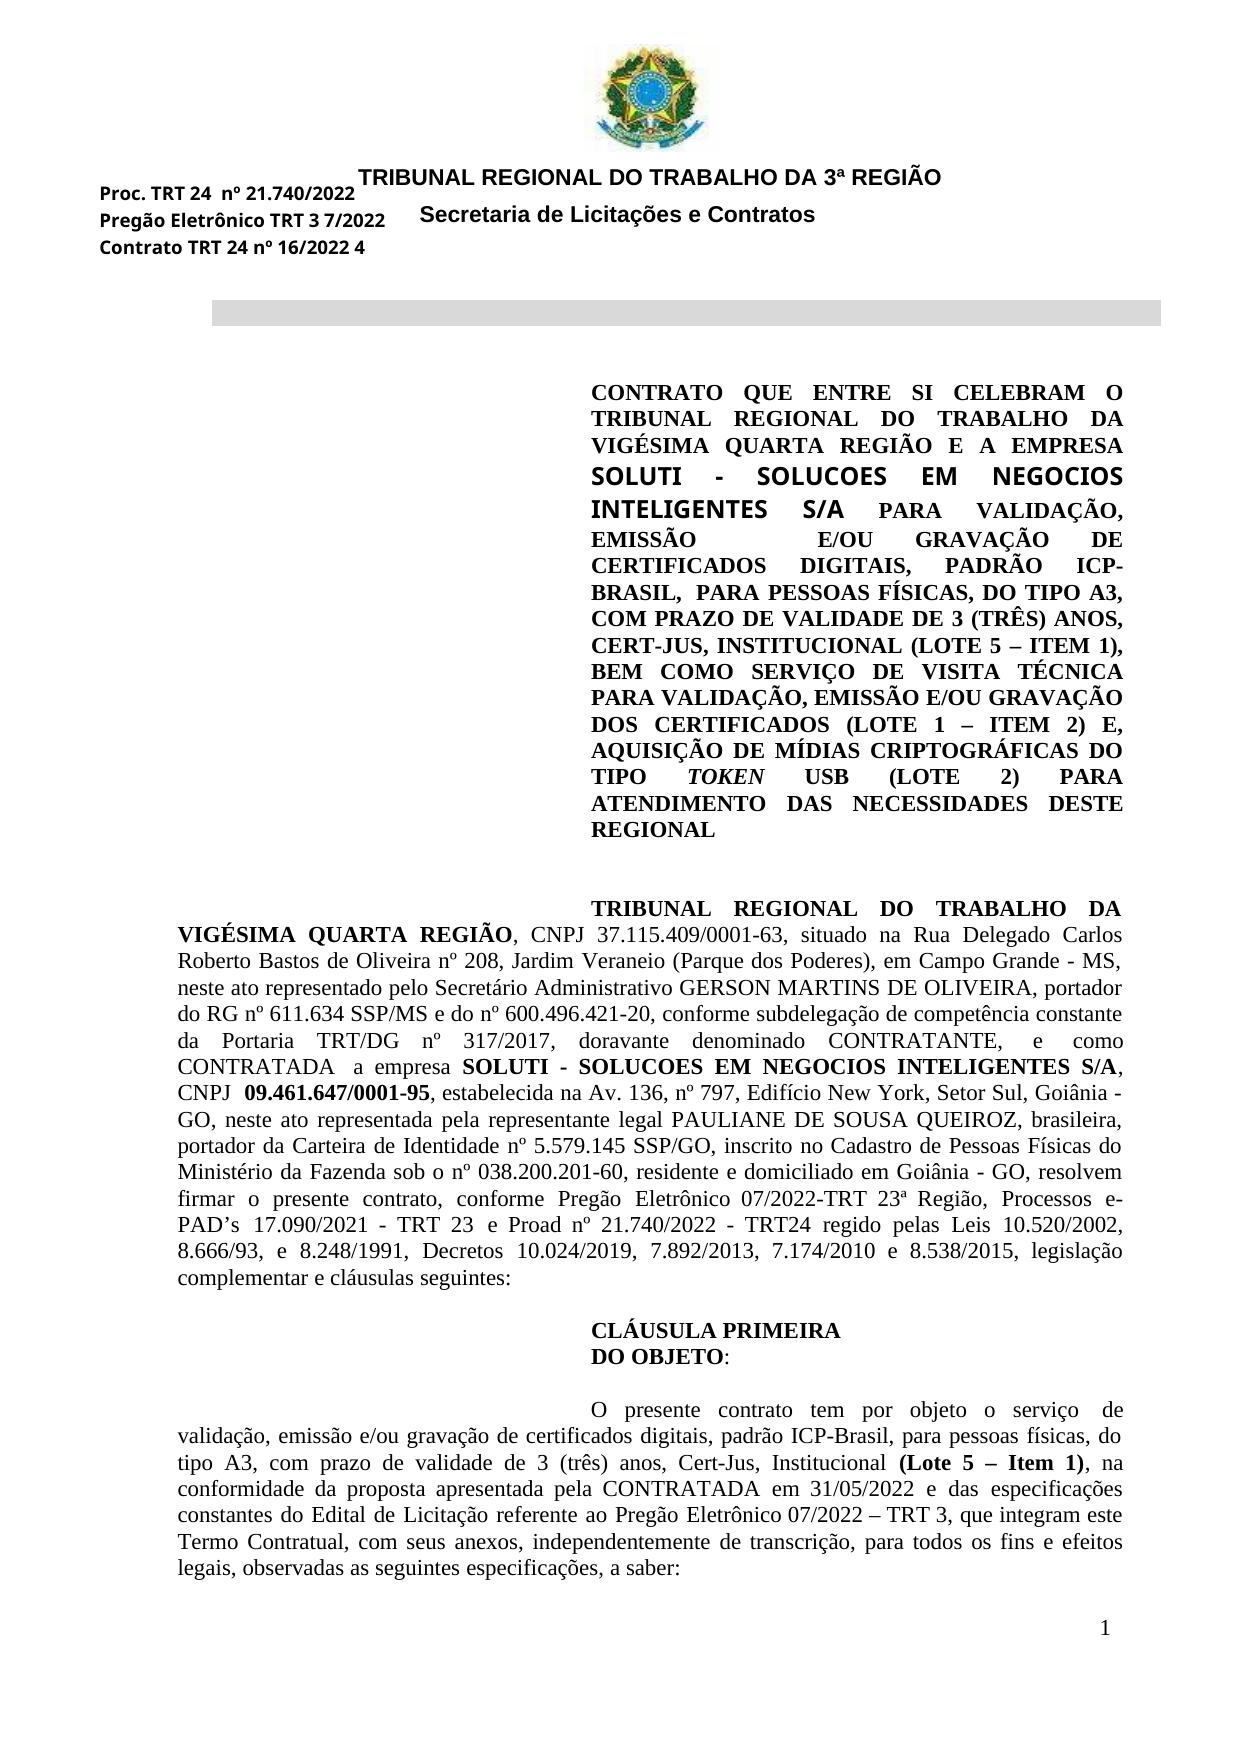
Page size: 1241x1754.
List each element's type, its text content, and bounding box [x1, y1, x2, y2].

subtitle TRIBUNAL REGIONAL DO TRABALHO DA [591, 895, 1146, 921]
picture [583, 44, 720, 152]
subtitle CLÁUSULA PRIMEIRA DO OBJETO: [591, 1317, 844, 1369]
text O presente contrato tem por objeto o serviço de validação, emissão e/ou gravação de certificados digitais, padrão ICP-Brasil, para pessoas físicas, do tipo A3, com prazo de validade de 3 (três) anos, Cert-Jus, Institucional (Lote 5 – Item 1), na conformidade da proposta apresentada pela CONTRATADA em 31/05/2022 e das especificações constantes do Edital de Licitação referente ao Pregão Eletrônico 07/2022 – TRT 3, que integram este Termo Contratual, com seus anexos, independentemente de transcrição, para todos os fins e efeitos legais, observadas as seguintes especificações, a saber: [177, 1396, 1123, 1580]
text CONTRATO QUE ENTRE SI CELEBRAM O TRIBUNAL REGIONAL DO TRABALHO DA VIGÉSIMA QUARTA REGIÃO E A EMPRESA SOLUTI - SOLUCOES EM NEGOCIOS INTELIGENTES S/A PARA VALIDAÇÃO, EMISSÃO E/OU GRAVAÇÃO DE CERTIFICADOS DIGITAIS, PADRÃO ICP-BRASIL, PARA PESSOAS FÍSICAS, DO TIPO A3, COM PRAZO DE VALIDADE DE 3 (TRÊS) ANOS, CERT-JUS, INSTITUCIONAL (LOTE 5 – ITEM 1), BEM COMO SERVIÇO DE VISITA TÉCNICA PARA VALIDAÇÃO, EMISSÃO E/OU GRAVAÇÃO DOS CERTIFICADOS (LOTE 1 – ITEM 2) E, AQUISIÇÃO DE MÍDIAS CRIPTOGRÁFICAS DO TIPO TOKEN USB (LOTE 2) PARA ATENDIMENTO DAS NECESSIDADES DESTE REGIONAL [591, 379, 1123, 842]
text VIGÉSIMA QUARTA REGIÃO, CNPJ 37.115.409/0001-63, situado na Rua Delegado Carlos Roberto Bastos de Oliveira nº 208, Jardim Veraneio (Parque dos Poderes), em Campo Grande - MS, neste ato representado pelo Secretário Administrativo GERSON MARTINS DE OLIVEIRA, portador do RG nº 611.634 SSP/MS e do nº 600.496.421-20, conforme subdelegação de competência constante da Portaria TRT/DG nº 317/2017, doravante denominado CONTRATANTE, e como CONTRATADA a empresa SOLUTI - SOLUCOES EM NEGOCIOS INTELIGENTES S/A, CNPJ 09.461.647/0001-95, estabelecida na Av. 136, nº 797, Edifício New York, Setor Sul, Goiânia - GO, neste ato representada pela representante legal PAULIANE DE SOUSA QUEIROZ, brasileira, portador da Carteira de Identidade nº 5.579.145 SSP/GO, inscrito no Cadastro de Pessoas Físicas do Ministério da Fazenda sob o nº 038.200.201-60, residente e domiciliado em Goiânia - GO, resolvem firmar o presente contrato, conforme Pregão Eletrônico 07/2022-TRT 23ª Região, Processos e-PAD’s 17.090/2021 - TRT 23 e Proad nº 21.740/2022 - TRT24 regido pelas Leis 10.520/2002, 8.666/93, e 8.248/1991, Decretos 10.024/2019, 7.892/2013, 7.174/2010 e 8.538/2015, legislação complementar e cláusulas seguintes: [177, 921, 1123, 1290]
